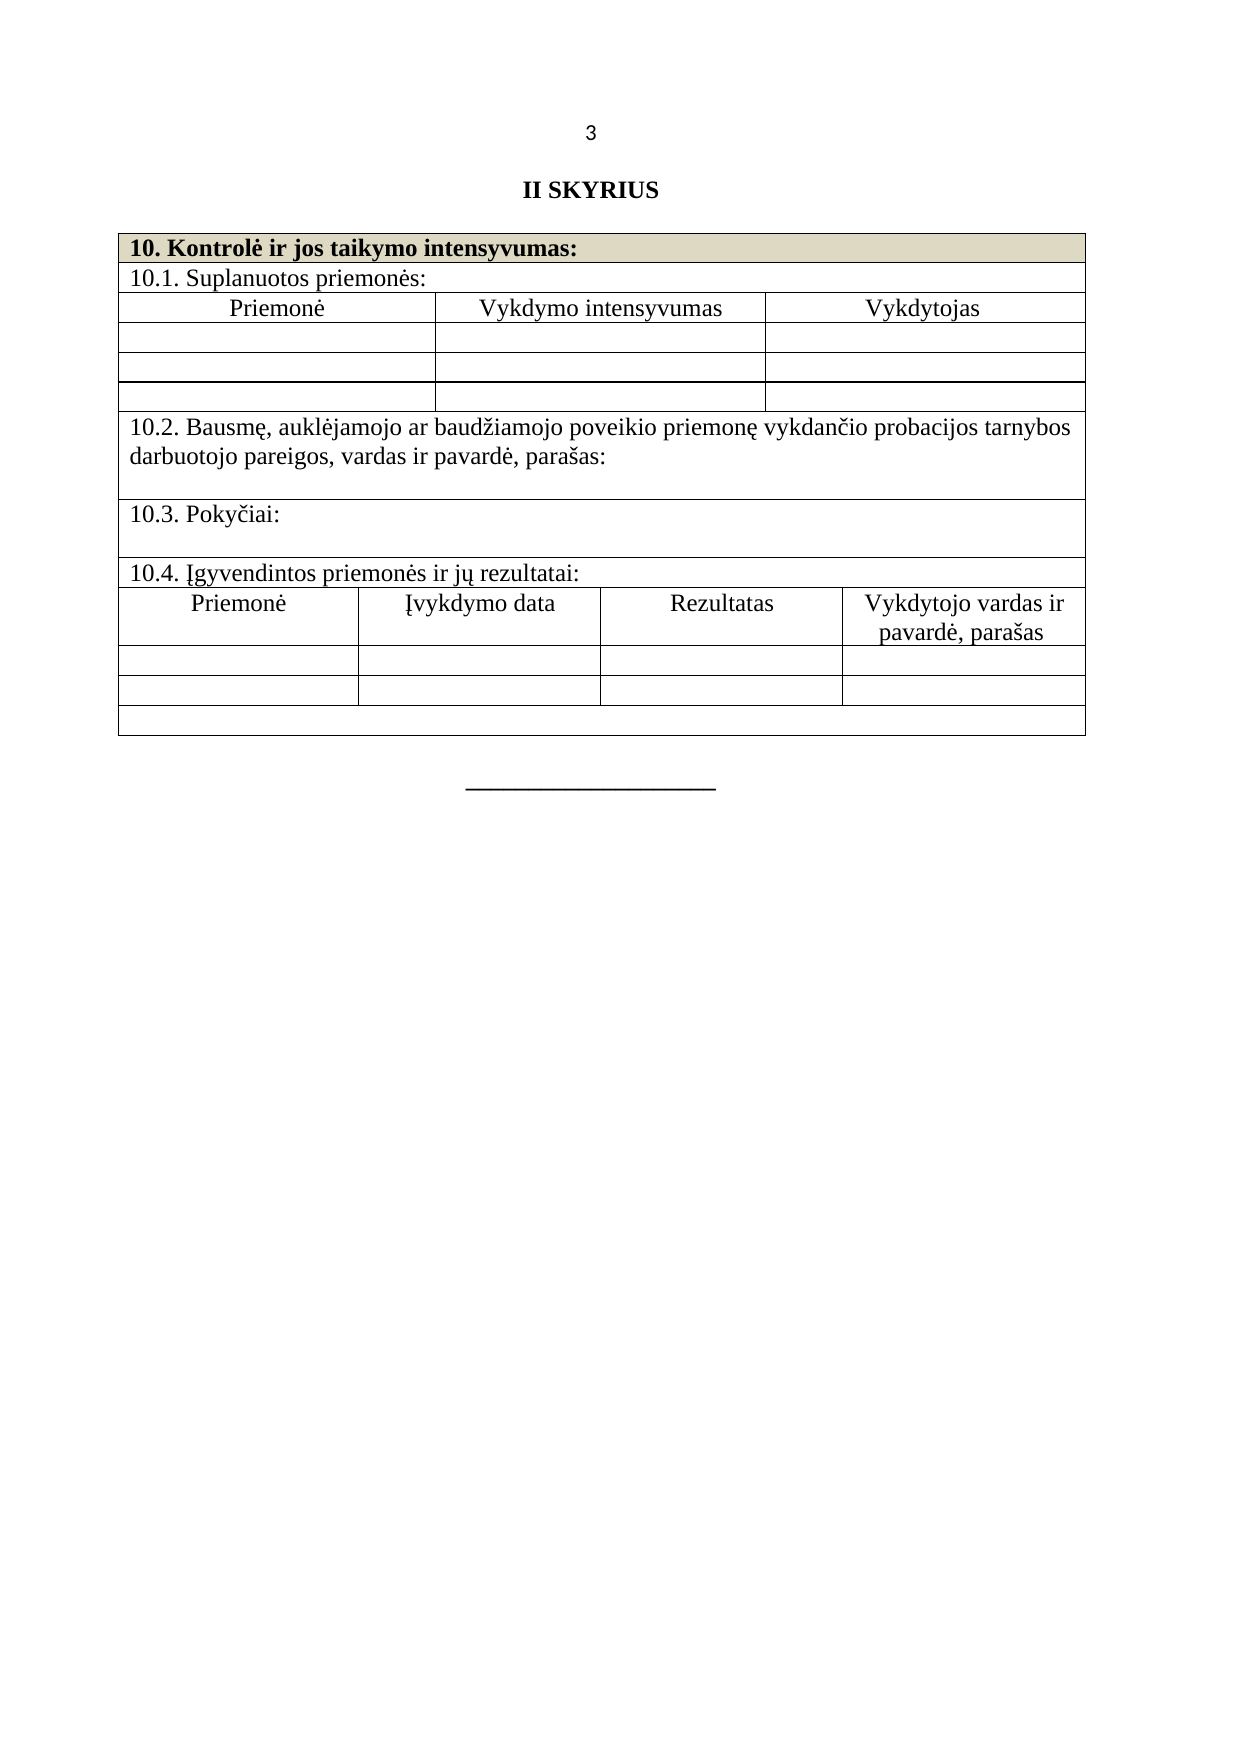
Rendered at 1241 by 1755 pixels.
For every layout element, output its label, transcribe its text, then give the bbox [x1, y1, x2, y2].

table_cell [601, 676, 842, 705]
table_cell [766, 353, 1085, 381]
table_cell 10.3. Pokyčiai: [119, 500, 1085, 557]
table_cell [601, 646, 842, 675]
table_cell Vykdytojo vardas ir pavardė, parašas [843, 588, 1085, 645]
table_cell 10.1. Suplanuotos priemonės: [119, 263, 1085, 292]
table_cell Vykdymo intensyvumas [436, 293, 765, 322]
table_cell Priemonė [119, 293, 435, 322]
table_cell [119, 676, 358, 705]
table_cell [119, 353, 435, 381]
table_cell [843, 676, 1085, 705]
table_cell [843, 646, 1085, 675]
table_cell Priemonė [119, 588, 358, 645]
table_cell [766, 323, 1085, 352]
table_cell [436, 323, 765, 352]
table_cell [359, 646, 600, 675]
table_cell Rezultatas [601, 588, 842, 645]
table_cell Įvykdymo data [359, 588, 600, 645]
table_cell [436, 383, 765, 411]
text ____________________ [118, 764, 1063, 793]
table_cell [766, 383, 1085, 411]
table_cell [119, 706, 1085, 735]
table_cell [119, 323, 435, 352]
table_cell Vykdytojas [766, 293, 1085, 322]
table_cell [119, 646, 358, 675]
table_cell 10.4. Įgyvendintos priemonės ir jų rezultatai: [119, 558, 1085, 587]
text II SKYRIUS [118, 175, 1063, 204]
table_header 10. Kontrolė ir jos taikymo intensyvumas: [119, 234, 1085, 262]
table_cell [119, 383, 435, 411]
table_cell [436, 353, 765, 381]
table_cell [359, 676, 600, 705]
table_cell 10.2. Bausmę, auklėjamojo ar baudžiamojo poveikio priemonę vykdančio probacijos tarnybos darbuotojo pareigos, vardas ir pavardė, parašas: [119, 412, 1085, 498]
